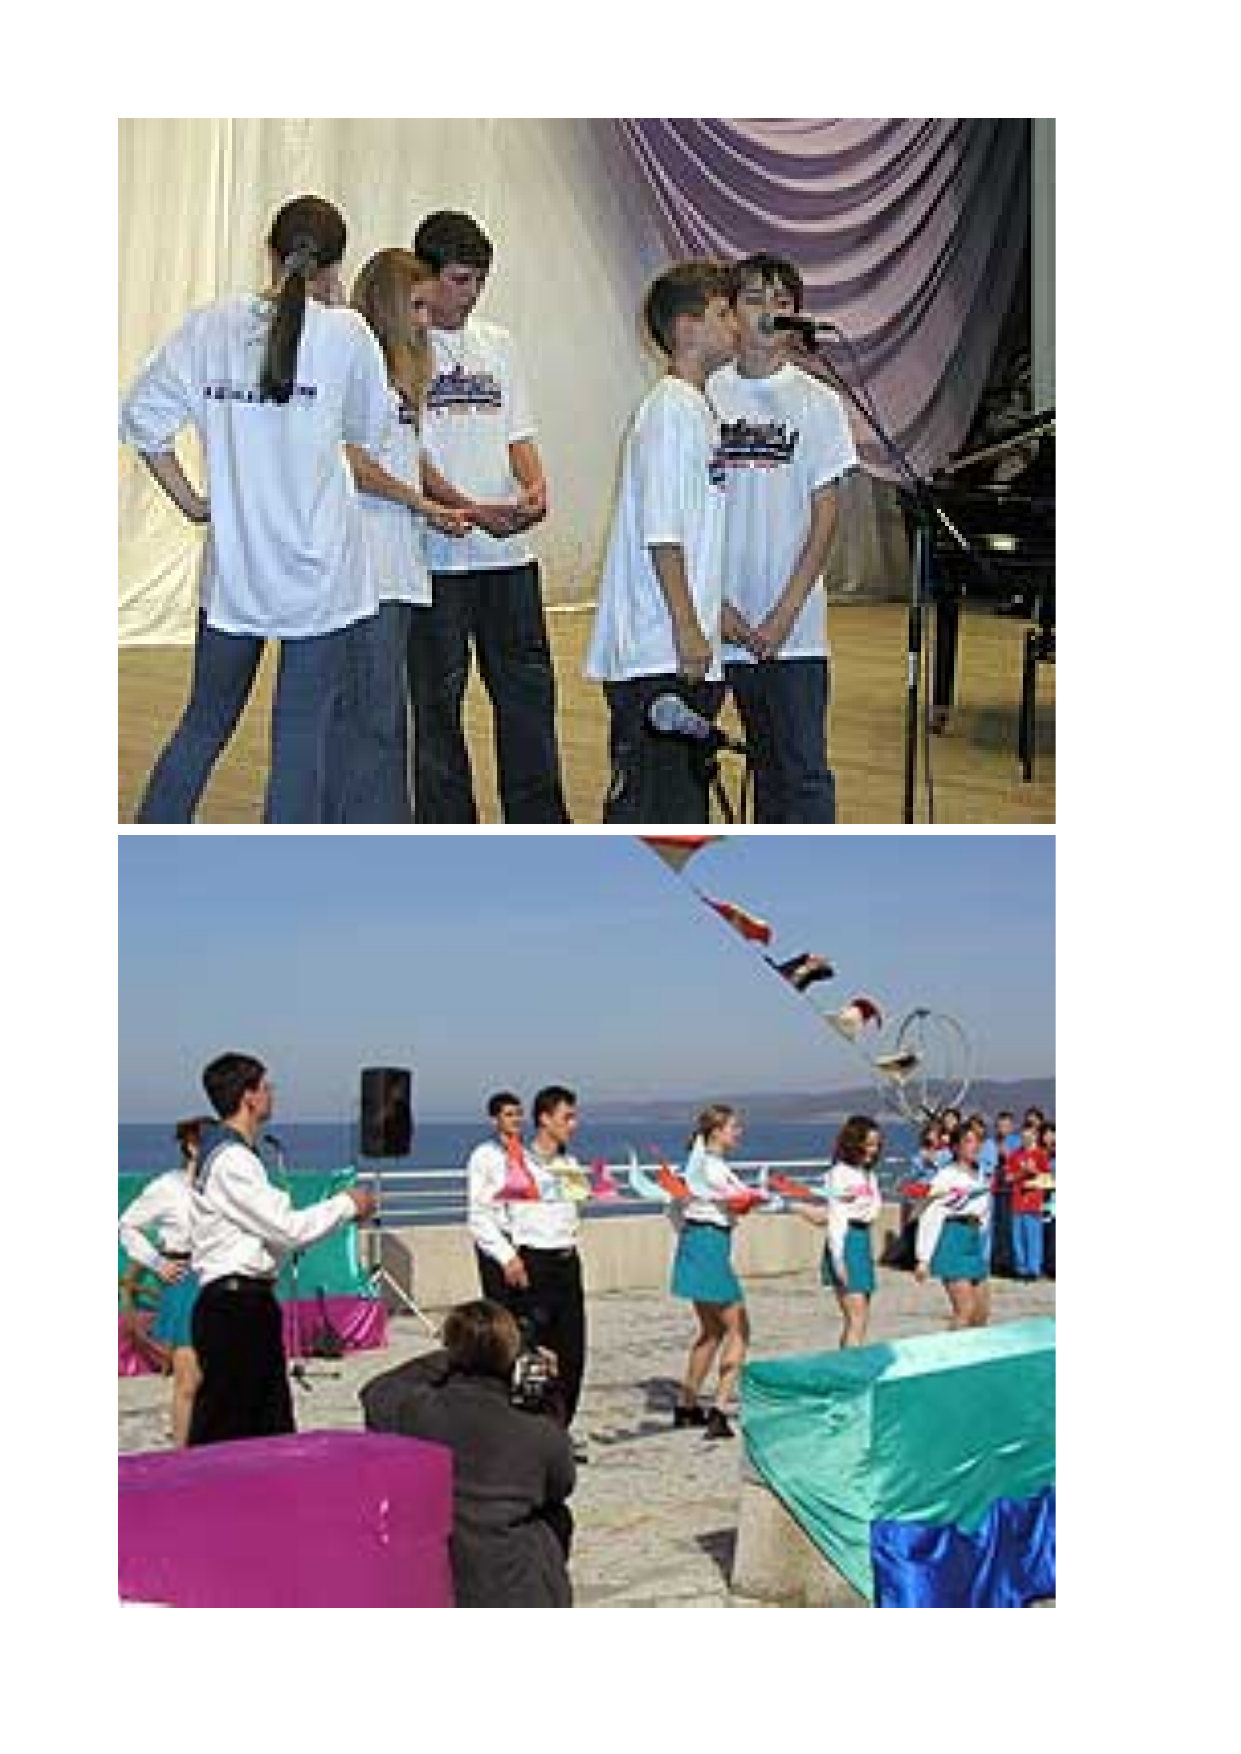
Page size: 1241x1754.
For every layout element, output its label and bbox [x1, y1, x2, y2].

picture [118, 835, 1056, 1608]
picture [118, 118, 1056, 824]
